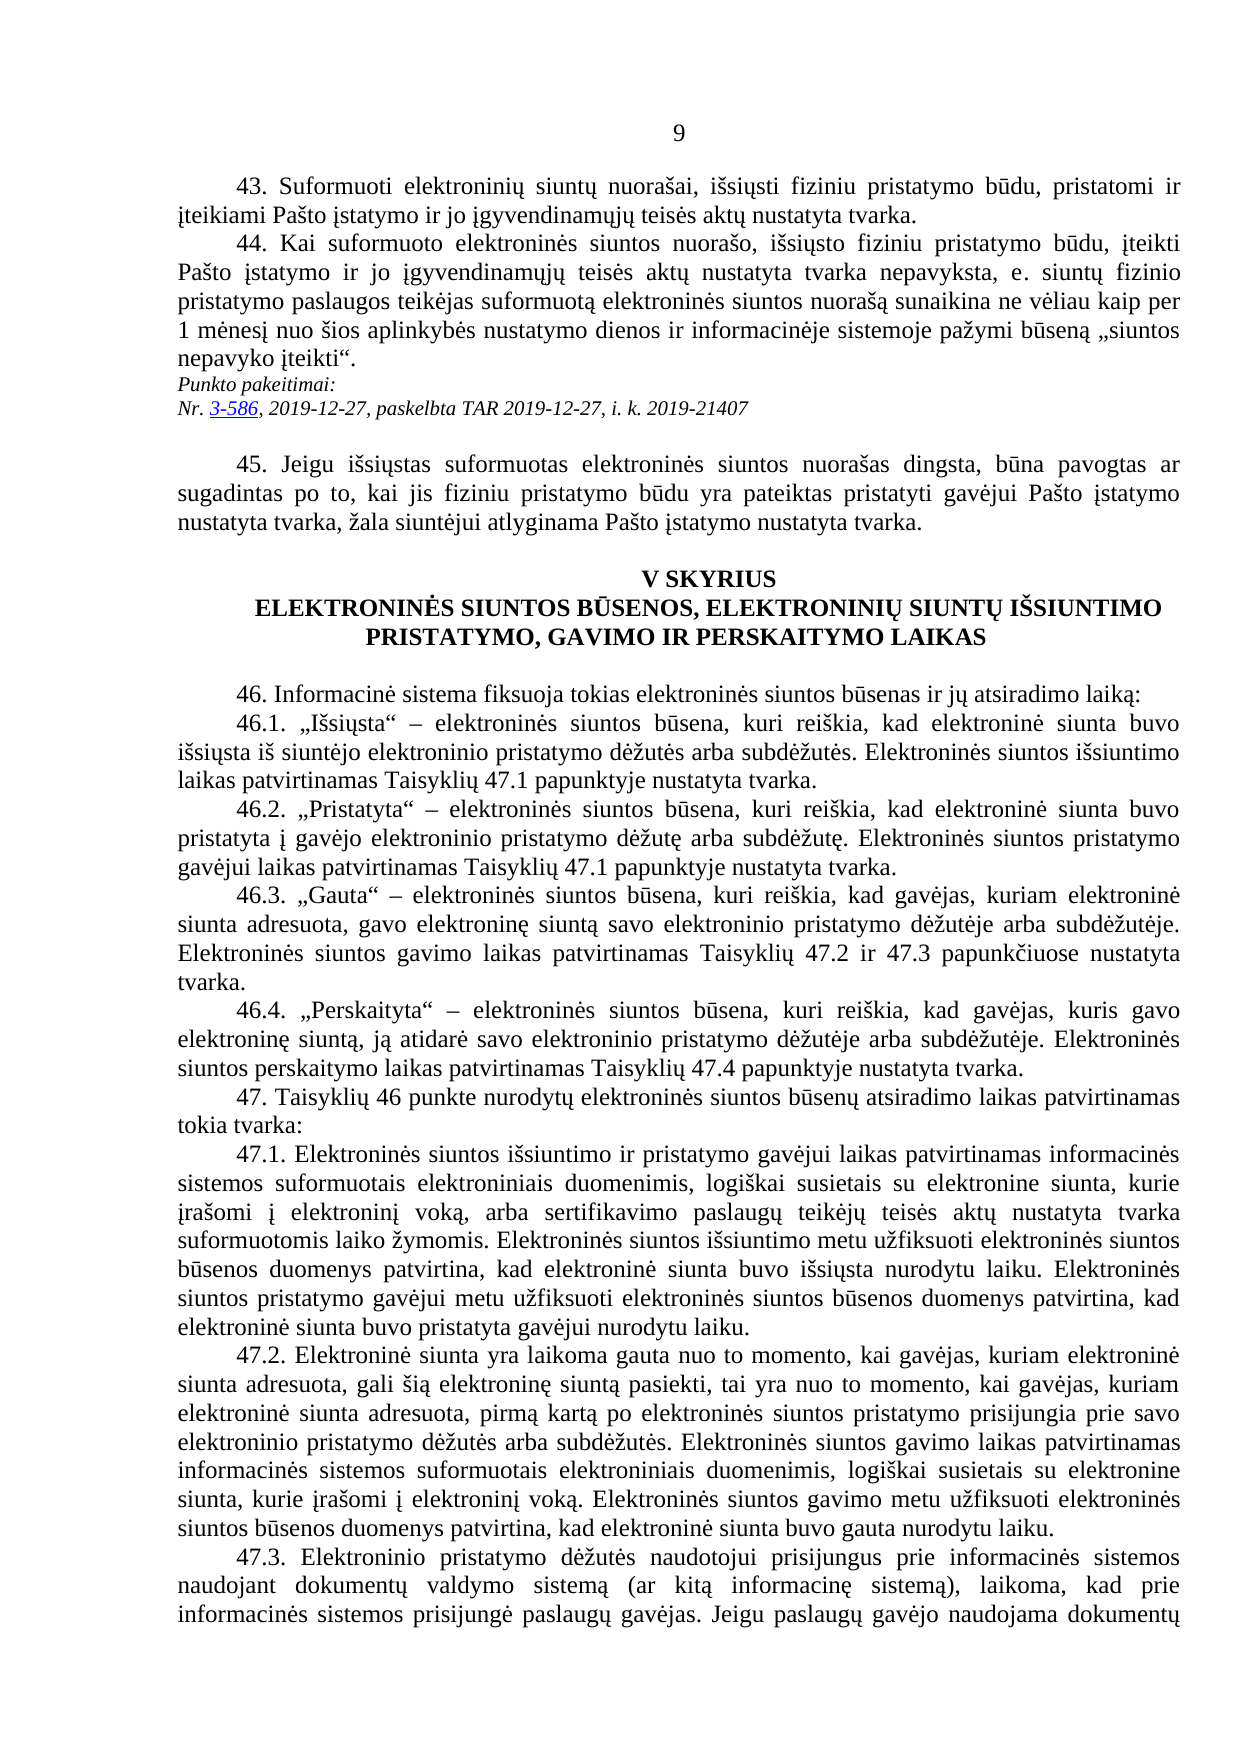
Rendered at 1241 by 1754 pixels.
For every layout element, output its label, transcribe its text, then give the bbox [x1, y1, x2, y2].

text 44. Kai suformuoto elektroninės siuntos nuorašo, išsiųsto fiziniu pristatymo būdu, įteikti Pašto įstatymo ir jo įgyvendinamųjų teisės aktų nustatyta tvarka nepavyksta, e. siuntų fizinio pristatymo paslaugos teikėjas suformuotą elektroninės siuntos nuorašą sunaikina ne vėliau kaip per 1 mėnesį nuo šios aplinkybės nustatymo dienos ir informacinėje sistemoje pažymi būseną „siuntos nepavyko įteikti“. [177, 228, 1181, 372]
text 47.1. Elektroninės siuntos išsiuntimo ir pristatymo gavėjui laikas patvirtinamas informacinės sistemos suformuotais elektroniniais duomenimis, logiškai susietais su elektronine siunta, kurie įrašomi į elektroninį voką, arba sertifikavimo paslaugų teikėjų teisės aktų nustatyta tvarka suformuotomis laiko žymomis. Elektroninės siuntos išsiuntimo metu užfiksuoti elektroninės siuntos būsenos duomenys patvirtina, kad elektroninė siunta buvo išsiųsta nurodytu laiku. Elektroninės siuntos pristatymo gavėjui metu užfiksuoti elektroninės siuntos būsenos duomenys patvirtina, kad elektroninė siunta buvo pristatyta gavėjui nurodytu laiku. [177, 1139, 1181, 1340]
text 47.3. Elektroninio pristatymo dėžutės naudotojui prisijungus prie informacinės sistemos naudojant dokumentų valdymo sistemą (ar kitą informacinę sistemą), laikoma, kad prie informacinės sistemos prisijungė paslaugų gavėjas. Jeigu paslaugų gavėjo naudojama dokumentų [177, 1542, 1181, 1628]
text V SKYRIUS [177, 564, 1181, 593]
text 43. Suformuoti elektroninių siuntų nuorašai, išsiųsti fiziniu pristatymo būdu, pristatomi ir įteikiami Pašto įstatymo ir jo įgyvendinamųjų teisės aktų nustatyta tvarka. [177, 171, 1181, 228]
text 46.1. „Išsiųsta“ – elektroninės siuntos būsena, kuri reiškia, kad elektroninė siunta buvo išsiųsta iš siuntėjo elektroninio pristatymo dėžutės arba subdėžutės. Elektroninės siuntos išsiuntimo laikas patvirtinamas Taisyklių 47.1 papunktyje nustatyta tvarka. [177, 708, 1181, 794]
text 46.3. „Gauta“ – elektroninės siuntos būsena, kuri reiškia, kad gavėjas, kuriam elektroninė siunta adresuota, gavo elektroninę siuntą savo elektroninio pristatymo dėžutėje arba subdėžutėje. Elektroninės siuntos gavimo laikas patvirtinamas Taisyklių 47.2 ir 47.3 papunkčiuose nustatyta tvarka. [177, 880, 1181, 995]
text 47.2. Elektroninė siunta yra laikoma gauta nuo to momento, kai gavėjas, kuriam elektroninė siunta adresuota, gali šią elektroninę siuntą pasiekti, tai yra nuo to momento, kai gavėjas, kuriam elektroninė siunta adresuota, pirmą kartą po elektroninės siuntos pristatymo prisijungia prie savo elektroninio pristatymo dėžutės arba subdėžutės. Elektroninės siuntos gavimo laikas patvirtinamas informacinės sistemos suformuotais elektroniniais duomenimis, logiškai susietais su elektronine siunta, kurie įrašomi į elektroninį voką. Elektroninės siuntos gavimo metu užfiksuoti elektroninės siuntos būsenos duomenys patvirtina, kad elektroninė siunta buvo gauta nurodytu laiku. [177, 1340, 1181, 1542]
text 45. Jeigu išsiųstas suformuotas elektroninės siuntos nuorašas dingsta, būna pavogtas ar sugadintas po to, kai jis fiziniu pristatymo būdu yra pateiktas pristatyti gavėjui Pašto įstatymo nustatyta tvarka, žala siuntėjui atlyginama Pašto įstatymo nustatyta tvarka. [177, 449, 1181, 535]
text Punkto pakeitimai: [177, 372, 1181, 396]
text 46.4. „Perskaityta“ – elektroninės siuntos būsena, kuri reiškia, kad gavėjas, kuris gavo elektroninę siuntą, ją atidarė savo elektroninio pristatymo dėžutėje arba subdėžutėje. Elektroninės siuntos perskaitymo laikas patvirtinamas Taisyklių 47.4 papunktyje nustatyta tvarka. [177, 995, 1181, 1082]
text ELEKTRONINĖS SIUNTOS BŪSENOS, ELEKTRONINIŲ SIUNTŲ IŠSIUNTIMO PRISTATYMO, GAVIMO IR PERSKAITYMO LAIKAS [177, 593, 1181, 650]
text 46. Informacinė sistema fiksuoja tokias elektroninės siuntos būsenas ir jų atsiradimo laiką: [177, 679, 1181, 708]
text 47. Taisyklių 46 punkte nurodytų elektroninės siuntos būsenų atsiradimo laikas patvirtinamas tokia tvarka: [177, 1082, 1181, 1139]
text 46.2. „Pristatyta“ – elektroninės siuntos būsena, kuri reiškia, kad elektroninė siunta buvo pristatyta į gavėjo elektroninio pristatymo dėžutę arba subdėžutę. Elektroninės siuntos pristatymo gavėjui laikas patvirtinamas Taisyklių 47.1 papunktyje nustatyta tvarka. [177, 794, 1181, 880]
text Nr. 3-586, 2019-12-27, paskelbta TAR 2019-12-27, i. k. 2019-21407 [177, 396, 1181, 420]
